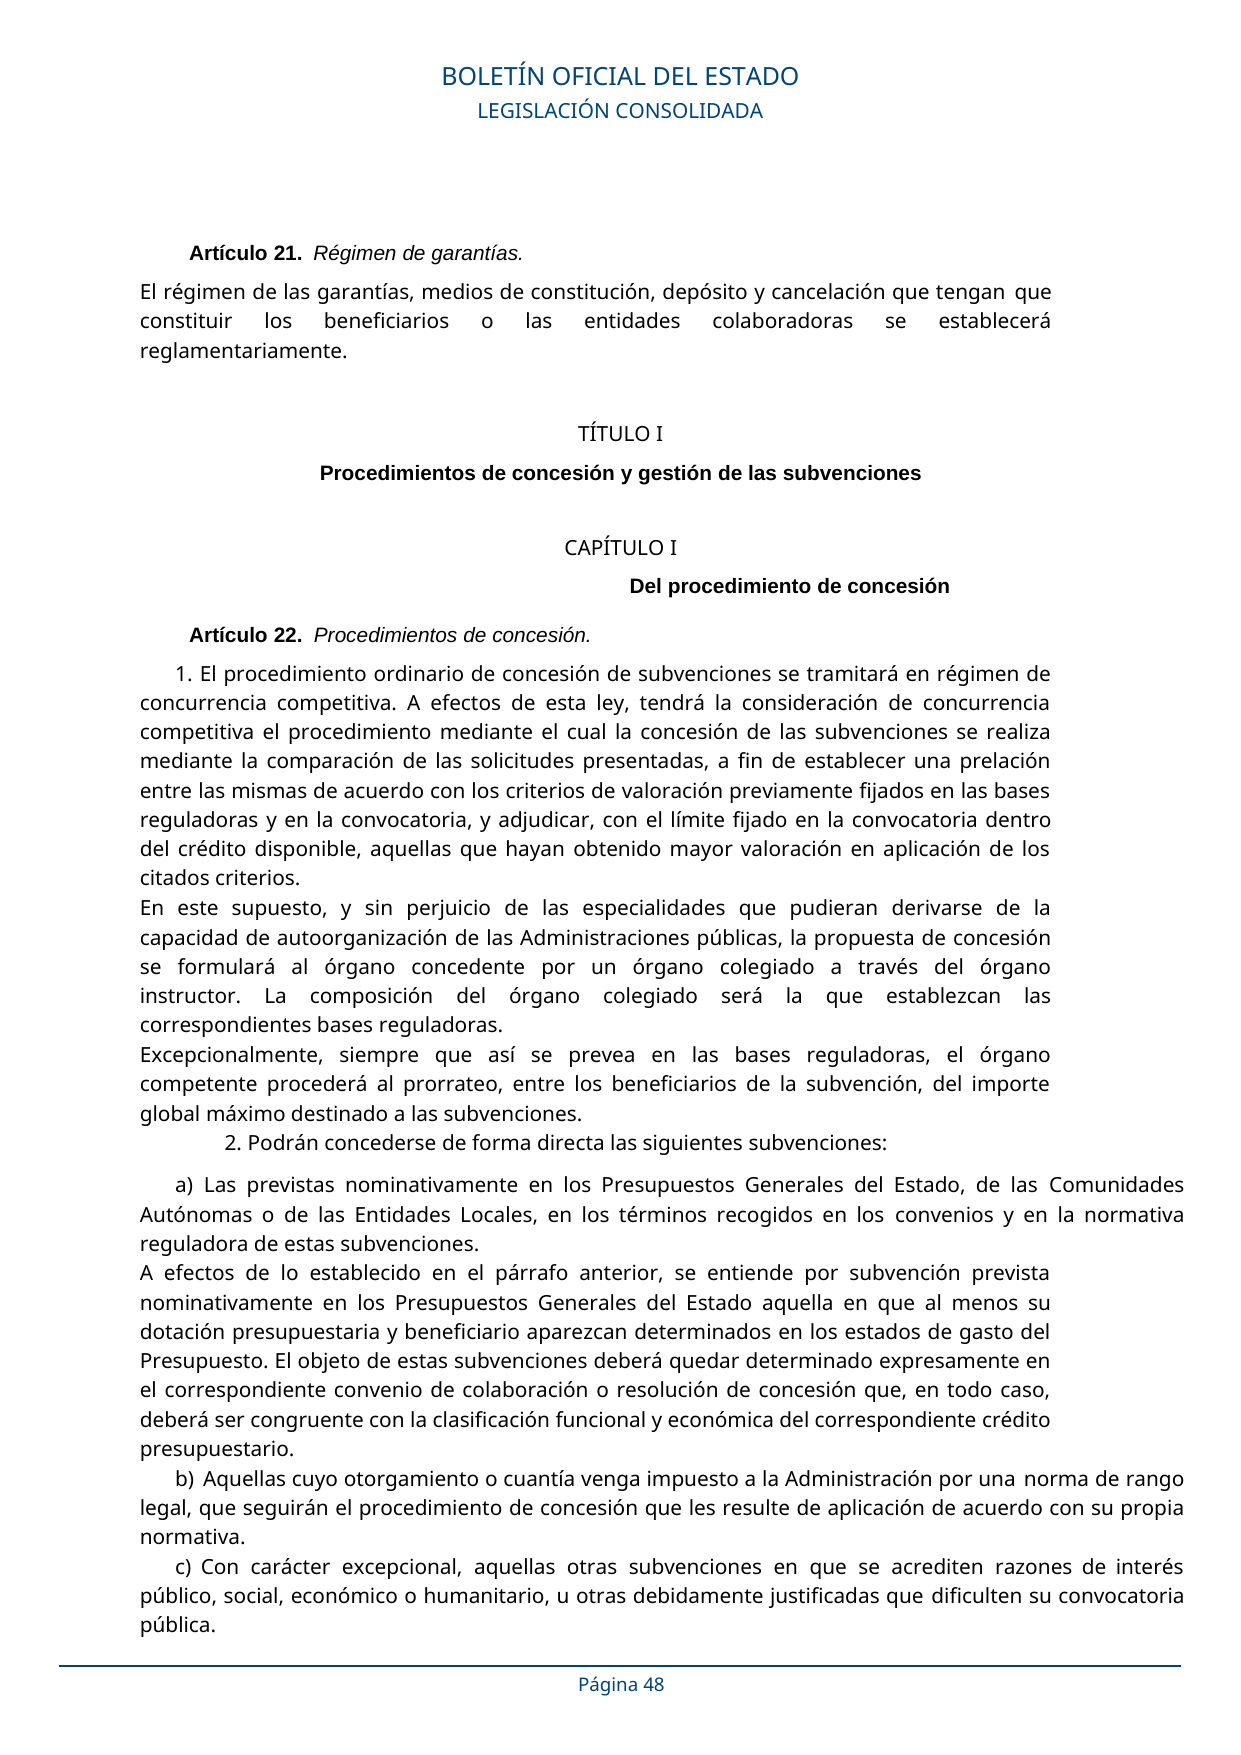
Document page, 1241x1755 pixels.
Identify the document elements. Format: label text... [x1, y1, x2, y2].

list Aquellas cuyo otorgamiento o cuantía venga impuesto a la Administración por una norma de rango legal, que seguirán el procedimiento de concesión que les resulte de aplicación de acuerdo con su propia normativa. [139, 1464, 1184, 1551]
list Podrán concederse de forma directa las siguientes subvenciones: [224, 1128, 1184, 1157]
subtitle Procedimientos de concesión y gestión de las subvenciones [257, 460, 983, 484]
text Artículo 22. Procedimientos de concesión. [189, 622, 1184, 646]
list Con carácter excepcional, aquellas otras subvenciones en que se acrediten razones de interés público, social, económico o humanitario, u otras debidamente justificadas que dificulten su convocatoria pública. [139, 1552, 1184, 1639]
list El procedimiento ordinario de concesión de subvenciones se tramitará en régimen de concurrencia competitiva. A efectos de esta ley, tendrá la consideración de concurrencia competitiva el procedimiento mediante el cual la concesión de las subvenciones se realiza mediante la comparación de las solicitudes presentadas, a fin de establecer una prelación entre las mismas de acuerdo con los criterios de valoración previamente fijados en las bases reguladoras y en la convocatoria, y adjudicar, con el límite fijado en la convocatoria dentro del crédito disponible, aquellas que hayan obtenido mayor valoración en aplicación de los citados criterios. [139, 659, 1052, 892]
list Las previstas nominativamente en los Presupuestos Generales del Estado, de las Comunidades Autónomas o de las Entidades Locales, en los términos recogidos en los convenios y en la normativa reguladora de estas subvenciones. [139, 1170, 1184, 1257]
text CAPÍTULO I [395, 533, 846, 561]
text Excepcionalmente, siempre que así se prevea en las bases reguladoras, el órgano competente procederá al prorrateo, entre los beneficiarios de la subvención, del importe global máximo destinado a las subvenciones. [139, 1040, 1052, 1127]
text El régimen de las garantías, medios de constitución, depósito y cancelación que tengan que constituir los beneficiarios o las entidades colaboradoras se establecerá reglamentariamente. [139, 277, 1052, 364]
text En este supuesto, y sin perjuicio de las especialidades que pudieran derivarse de la capacidad de autoorganización de las Administraciones públicas, la propuesta de concesión se formulará al órgano concedente por un órgano colegiado a través del órgano instructor. La composición del órgano colegiado será la que establezcan las correspondientes bases reguladoras. [139, 893, 1052, 1039]
subtitle Del procedimiento de concesión [395, 574, 1184, 598]
text TÍTULO I [395, 419, 846, 447]
text A efectos de lo establecido en el párrafo anterior, se entiende por subvención prevista nominativamente en los Presupuestos Generales del Estado aquella en que al menos su dotación presupuestaria y beneficiario aparezcan determinados en los estados de gasto del Presupuesto. El objeto de estas subvenciones deberá quedar determinado expresamente en el correspondiente convenio de colaboración o resolución de concesión que, en todo caso, deberá ser congruente con la clasificación funcional y económica del correspondiente crédito presupuestario. [139, 1258, 1052, 1462]
text Artículo 21. Régimen de garantías. [189, 241, 1184, 265]
